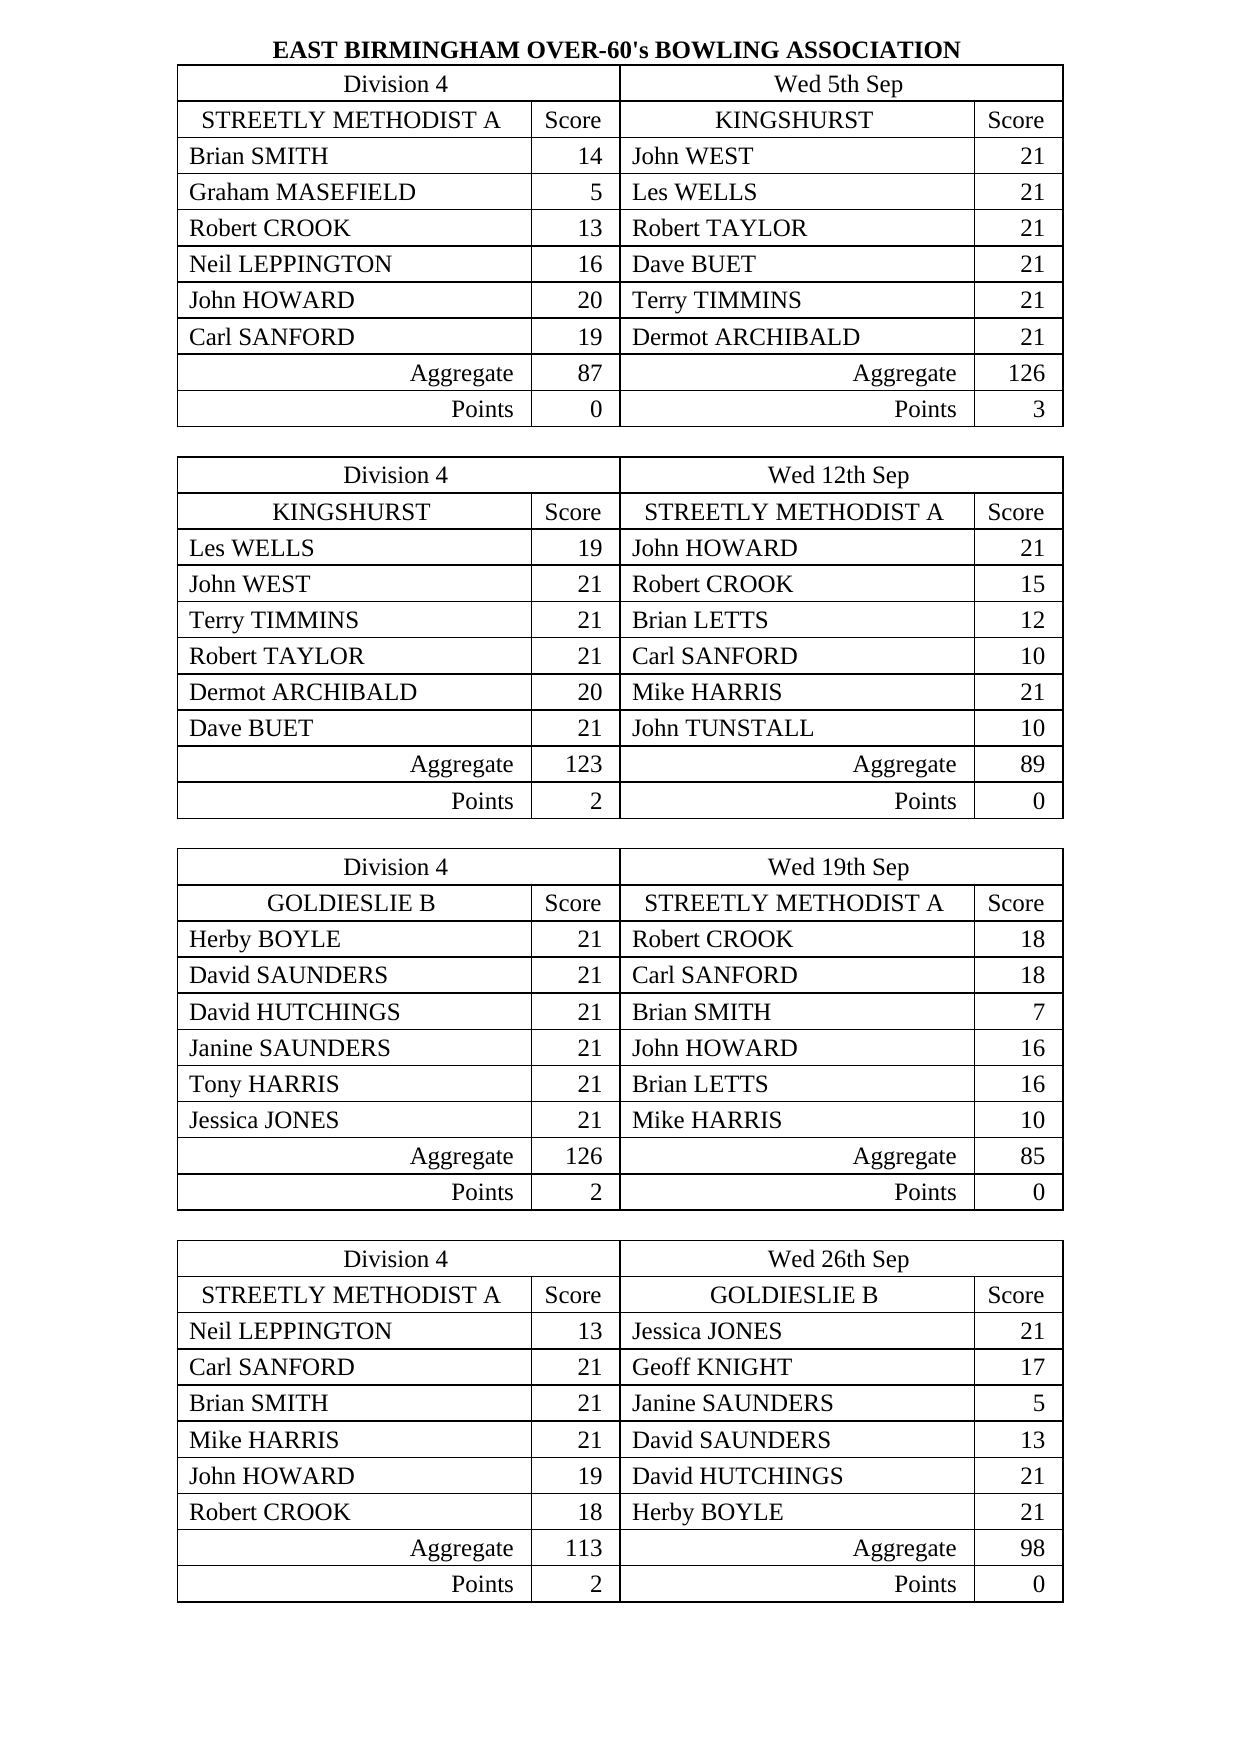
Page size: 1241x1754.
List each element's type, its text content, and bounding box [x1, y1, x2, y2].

table_cell 21 [975, 675, 1062, 709]
table_cell 21 [975, 1458, 1062, 1492]
table_cell 21 [532, 1102, 619, 1137]
table_cell 19 [532, 530, 619, 564]
table_cell KINGSHURST [621, 102, 974, 136]
table_cell 0 [975, 783, 1062, 817]
table_cell STREETLY METHODIST A [621, 886, 974, 920]
table_cell Robert TAYLOR [621, 210, 974, 245]
table_cell 2 [532, 783, 619, 817]
table_cell 21 [975, 247, 1062, 281]
table_cell 5 [975, 1386, 1062, 1420]
table_cell 16 [975, 1030, 1062, 1064]
table_cell 0 [975, 1566, 1062, 1601]
table_cell Neil LEPPINGTON [178, 247, 531, 281]
table_cell Points [621, 1175, 974, 1209]
table_cell Brian SMITH [178, 138, 531, 173]
table_cell Brian LETTS [621, 602, 974, 637]
table_cell 123 [532, 747, 619, 781]
table_cell Brian LETTS [621, 1066, 974, 1101]
table_cell 21 [532, 958, 619, 992]
table_cell Robert CROOK [621, 566, 974, 601]
table_cell 21 [975, 283, 1062, 317]
table_cell Score [975, 886, 1062, 920]
table_cell Brian SMITH [178, 1386, 531, 1420]
table_cell John TUNSTALL [621, 711, 974, 745]
table_cell 21 [532, 1066, 619, 1101]
table_cell 0 [532, 391, 619, 426]
table_cell Terry TIMMINS [178, 602, 531, 637]
table_cell Jessica JONES [178, 1102, 531, 1137]
table_cell 10 [975, 1102, 1062, 1137]
table_cell Geoff KNIGHT [621, 1350, 974, 1384]
table_cell Aggregate [621, 355, 974, 389]
table_cell Score [532, 1277, 619, 1312]
table_cell John WEST [178, 566, 531, 601]
table_cell Robert TAYLOR [178, 638, 531, 673]
table_cell 18 [532, 1494, 619, 1529]
table_cell Score [975, 494, 1062, 528]
table_cell 16 [975, 1066, 1062, 1101]
table_cell 20 [532, 675, 619, 709]
table_cell John HOWARD [178, 1458, 531, 1492]
table_cell Points [178, 1566, 531, 1601]
table_cell Points [178, 391, 531, 426]
table_cell 21 [975, 138, 1062, 173]
table_cell Mike HARRIS [621, 675, 974, 709]
table_cell 20 [532, 283, 619, 317]
table_cell Score [975, 1277, 1062, 1312]
table_cell 21 [532, 922, 619, 956]
table_cell John HOWARD [178, 283, 531, 317]
table_cell Herby BOYLE [178, 922, 531, 956]
table_cell Tony HARRIS [178, 1066, 531, 1101]
table_cell Aggregate [621, 1530, 974, 1565]
table_cell 87 [532, 355, 619, 389]
table_cell Dave BUET [178, 711, 531, 745]
table_cell 13 [532, 1313, 619, 1348]
table_cell 21 [975, 210, 1062, 245]
table_cell Dave BUET [621, 247, 974, 281]
table_cell 113 [532, 1530, 619, 1565]
table_cell GOLDIESLIE B [621, 1277, 974, 1312]
table_cell 98 [975, 1530, 1062, 1565]
table_cell Aggregate [178, 355, 531, 389]
table_cell 21 [532, 711, 619, 745]
table_cell Carl SANFORD [178, 319, 531, 353]
table_cell 12 [975, 602, 1062, 637]
table_cell Carl SANFORD [178, 1350, 531, 1384]
table_cell Janine SAUNDERS [621, 1386, 974, 1420]
table_cell 21 [532, 1386, 619, 1420]
table_cell 21 [975, 530, 1062, 564]
table_cell Carl SANFORD [621, 958, 974, 992]
table_cell Herby BOYLE [621, 1494, 974, 1529]
table_cell 18 [975, 958, 1062, 992]
table_cell Points [621, 783, 974, 817]
table_cell David HUTCHINGS [621, 1458, 974, 1492]
table_cell 15 [975, 566, 1062, 601]
table_header Division 4 [178, 66, 619, 100]
table_cell 10 [975, 711, 1062, 745]
table_cell Mike HARRIS [621, 1102, 974, 1137]
table_cell Graham MASEFIELD [178, 174, 531, 209]
table_cell 21 [532, 1030, 619, 1064]
table_cell David SAUNDERS [178, 958, 531, 992]
table_cell John HOWARD [621, 1030, 974, 1064]
table_cell Brian SMITH [621, 994, 974, 1028]
table_cell 13 [975, 1422, 1062, 1456]
table_cell 18 [975, 922, 1062, 956]
table_cell Jessica JONES [621, 1313, 974, 1348]
table_cell 19 [532, 1458, 619, 1492]
table_cell 3 [975, 391, 1062, 426]
table_cell 10 [975, 638, 1062, 673]
table_cell John HOWARD [621, 530, 974, 564]
table_cell 17 [975, 1350, 1062, 1384]
table_header Division 4 [178, 849, 619, 884]
table_cell 13 [532, 210, 619, 245]
table_cell Janine SAUNDERS [178, 1030, 531, 1064]
table_cell 16 [532, 247, 619, 281]
table_cell 21 [975, 1494, 1062, 1529]
table_cell 126 [975, 355, 1062, 389]
table_cell Dermot ARCHIBALD [178, 675, 531, 709]
table_cell 2 [532, 1566, 619, 1601]
table_cell 21 [532, 638, 619, 673]
table_cell 14 [532, 138, 619, 173]
table_cell Aggregate [621, 1138, 974, 1173]
table_cell 21 [532, 1350, 619, 1384]
table_cell 2 [532, 1175, 619, 1209]
table_cell KINGSHURST [178, 494, 531, 528]
table_cell 19 [532, 319, 619, 353]
table_cell Les WELLS [621, 174, 974, 209]
table_cell Robert CROOK [621, 922, 974, 956]
table_cell 21 [532, 602, 619, 637]
table_header Division 4 [178, 458, 619, 492]
table_cell Points [178, 783, 531, 817]
table_cell Score [975, 102, 1062, 136]
table_cell Points [621, 391, 974, 426]
table_cell 21 [975, 174, 1062, 209]
table_cell David SAUNDERS [621, 1422, 974, 1456]
table_cell Score [532, 886, 619, 920]
table_cell Points [178, 1175, 531, 1209]
table_cell Aggregate [178, 747, 531, 781]
table_cell STREETLY METHODIST A [178, 102, 531, 136]
table_cell Terry TIMMINS [621, 283, 974, 317]
table_cell 21 [532, 994, 619, 1028]
table_cell 89 [975, 747, 1062, 781]
table_cell GOLDIESLIE B [178, 886, 531, 920]
table_cell Aggregate [178, 1530, 531, 1565]
table_cell 7 [975, 994, 1062, 1028]
table_header Wed 26th Sep [621, 1241, 1062, 1276]
table_cell 0 [975, 1175, 1062, 1209]
table_cell 21 [975, 1313, 1062, 1348]
table_cell Score [532, 102, 619, 136]
table_cell 21 [532, 566, 619, 601]
table_cell Les WELLS [178, 530, 531, 564]
table_cell John WEST [621, 138, 974, 173]
table_cell Robert CROOK [178, 210, 531, 245]
table_cell 126 [532, 1138, 619, 1173]
table_cell Carl SANFORD [621, 638, 974, 673]
table_cell David HUTCHINGS [178, 994, 531, 1028]
table_cell Aggregate [178, 1138, 531, 1173]
table_cell 5 [532, 174, 619, 209]
table_cell 21 [975, 319, 1062, 353]
table_cell Points [621, 1566, 974, 1601]
table_header Wed 5th Sep [621, 66, 1062, 100]
table_header Wed 12th Sep [621, 458, 1062, 492]
table_cell Neil LEPPINGTON [178, 1313, 531, 1348]
table_header Wed 19th Sep [621, 849, 1062, 884]
table_cell 21 [532, 1422, 619, 1456]
table_cell Mike HARRIS [178, 1422, 531, 1456]
table_cell Dermot ARCHIBALD [621, 319, 974, 353]
table_cell Score [532, 494, 619, 528]
table_cell 85 [975, 1138, 1062, 1173]
table_cell STREETLY METHODIST A [178, 1277, 531, 1312]
table_header Division 4 [178, 1241, 619, 1276]
table_cell Aggregate [621, 747, 974, 781]
table_cell STREETLY METHODIST A [621, 494, 974, 528]
table_cell Robert CROOK [178, 1494, 531, 1529]
